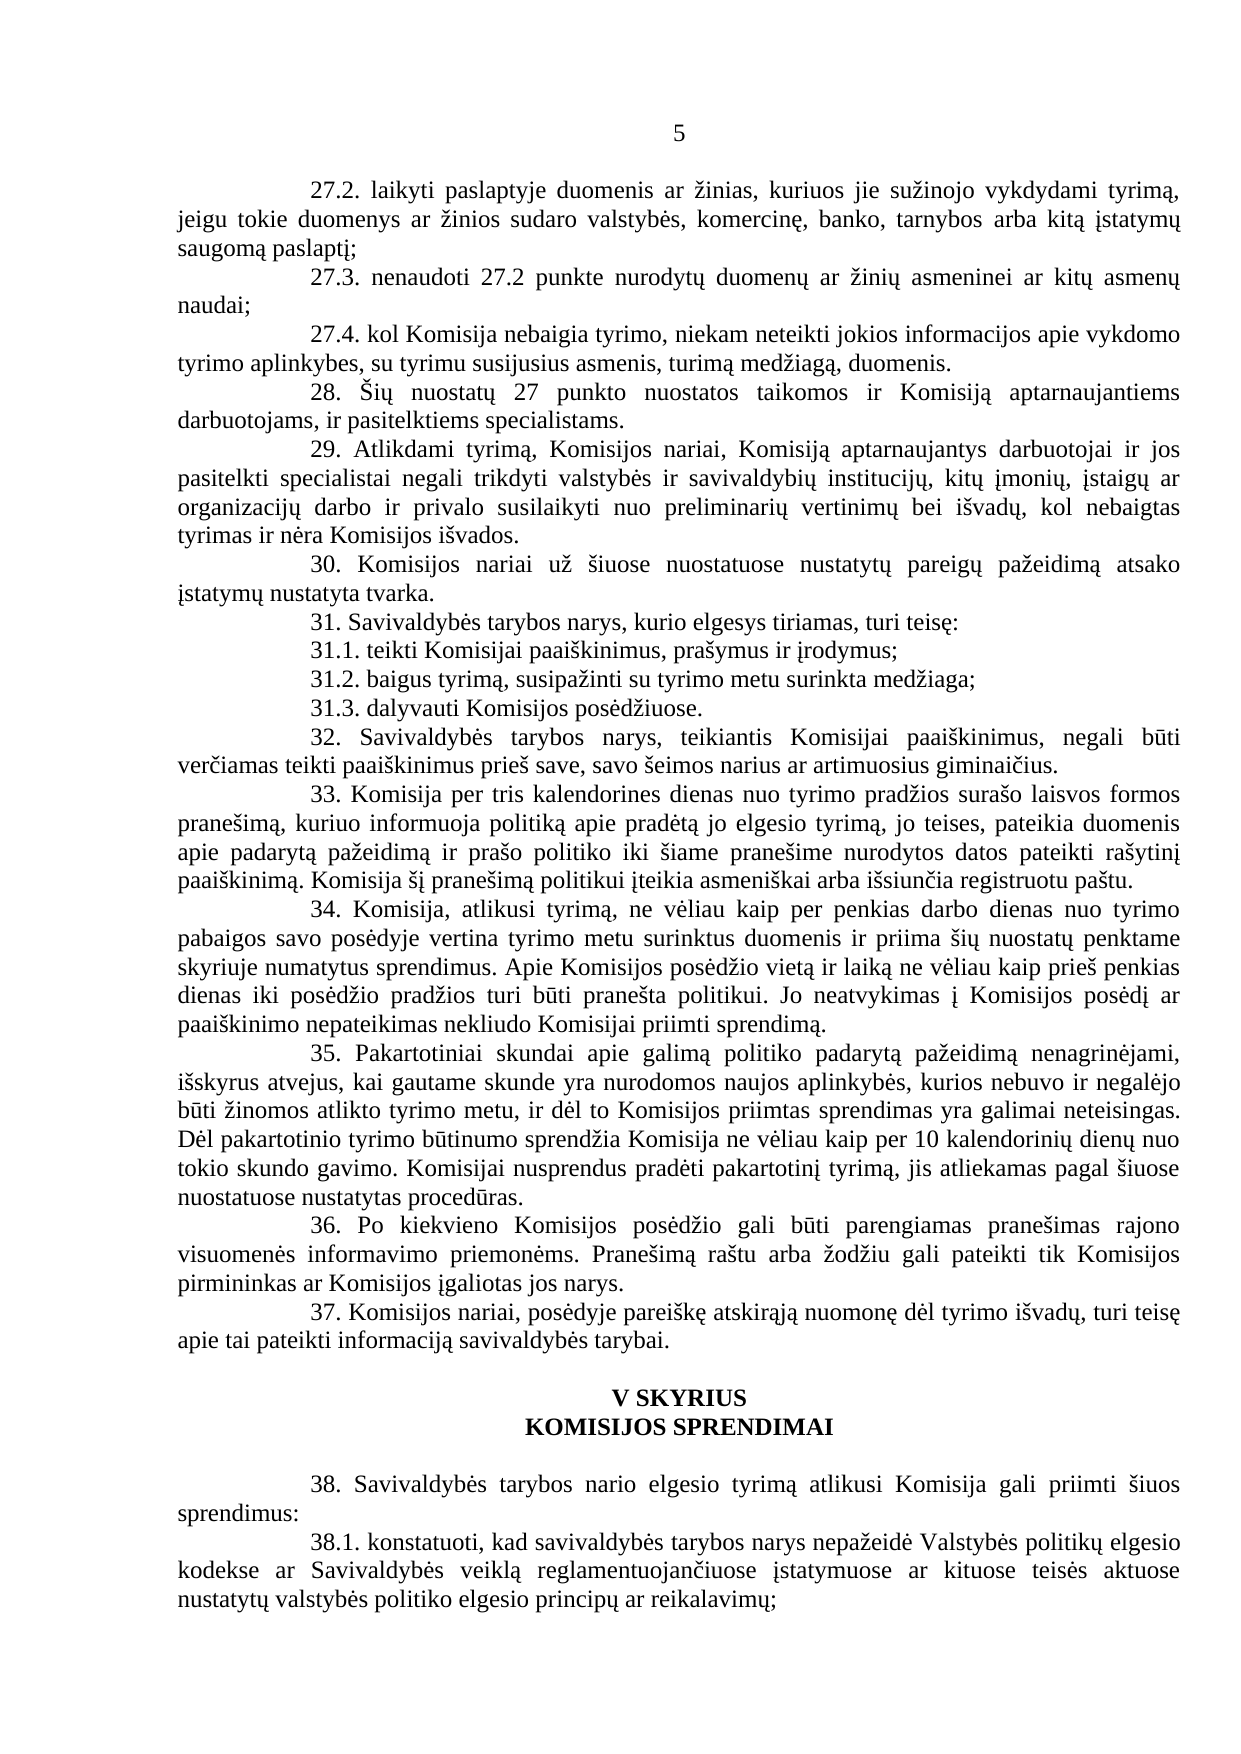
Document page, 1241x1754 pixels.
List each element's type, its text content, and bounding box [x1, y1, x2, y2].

text KOMISIJOS SPRENDIMAI [177, 1412, 1181, 1441]
text 31.2. baigus tyrimą, susipažinti su tyrimo metu surinkta medžiaga; [177, 664, 1181, 693]
text 34. Komisija, atlikusi tyrimą, ne vėliau kaip per penkias darbo dienas nuo tyrimo pabaigos savo posėdyje vertina tyrimo metu surinktus duomenis ir priima šių nuostatų penktame skyriuje numatytus sprendimus. Apie Komisijos posėdžio vietą ir laiką ne vėliau kaip prieš penkias dienas iki posėdžio pradžios turi būti pranešta politikui. Jo neatvykimas į Komisijos posėdį ar paaiškinimo nepateikimas nekliudo Komisijai priimti sprendimą. [177, 894, 1181, 1038]
text 35. Pakartotiniai skundai apie galimą politiko padarytą pažeidimą nenagrinėjami, išskyrus atvejus, kai gautame skunde yra nurodomos naujos aplinkybės, kurios nebuvo ir negalėjo būti žinomos atlikto tyrimo metu, ir dėl to Komisijos priimtas sprendimas yra galimai neteisingas. Dėl pakartotinio tyrimo būtinumo sprendžia Komisija ne vėliau kaip per 10 kalendorinių dienų nuo tokio skundo gavimo. Komisijai nusprendus pradėti pakartotinį tyrimą, jis atliekamas pagal šiuose nuostatuose nustatytas procedūras. [177, 1038, 1181, 1211]
text 31.1. teikti Komisijai paaiškinimus, prašymus ir įrodymus; [177, 636, 1181, 664]
text 27.2. laikyti paslaptyje duomenis ar žinias, kuriuos jie sužinojo vykdydami tyrimą, jeigu tokie duomenys ar žinios sudaro valstybės, komercinę, banko, tarnybos arba kitą įstatymų saugomą paslaptį; [177, 176, 1181, 262]
text 38. Savivaldybės tarybos nario elgesio tyrimą atlikusi Komisija gali priimti šiuos sprendimus: [177, 1469, 1181, 1527]
text 27.3. nenaudoti 27.2 punkte nurodytų duomenų ar žinių asmeninei ar kitų asmenų naudai; [177, 262, 1181, 319]
text 32. Savivaldybės tarybos narys, teikiantis Komisijai paaiškinimus, negali būti verčiamas teikti paaiškinimus prieš save, savo šeimos narius ar artimuosius giminaičius. [177, 722, 1181, 779]
text 27.4. kol Komisija nebaigia tyrimo, niekam neteikti jokios informacijos apie vykdomo tyrimo aplinkybes, su tyrimu susijusius asmenis, turimą medžiagą, duomenis. [177, 319, 1181, 377]
text 30. Komisijos nariai už šiuose nuostatuose nustatytų pareigų pažeidimą atsako įstatymų nustatyta tvarka. [177, 549, 1181, 607]
text 37. Komisijos nariai, posėdyje pareiškę atskirąją nuomonę dėl tyrimo išvadų, turi teisę apie tai pateikti informaciją savivaldybės tarybai. [177, 1297, 1181, 1354]
text 31.3. dalyvauti Komisijos posėdžiuose. [177, 693, 1181, 722]
text 31. Savivaldybės tarybos narys, kurio elgesys tiriamas, turi teisę: [177, 607, 1181, 636]
text V SKYRIUS [177, 1383, 1181, 1412]
text 36. Po kiekvieno Komisijos posėdžio gali būti parengiamas pranešimas rajono visuomenės informavimo priemonėms. Pranešimą raštu arba žodžiu gali pateikti tik Komisijos pirmininkas ar Komisijos įgaliotas jos narys. [177, 1211, 1181, 1297]
text 38.1. konstatuoti, kad savivaldybės tarybos narys nepažeidė Valstybės politikų elgesio kodekse ar Savivaldybės veiklą reglamentuojančiuose įstatymuose ar kituose teisės aktuose nustatytų valstybės politiko elgesio principų ar reikalavimų; [177, 1527, 1181, 1613]
text 28. Šių nuostatų 27 punkto nuostatos taikomos ir Komisiją aptarnaujantiems darbuotojams, ir pasitelktiems specialistams. [177, 377, 1181, 434]
text 33. Komisija per tris kalendorines dienas nuo tyrimo pradžios surašo laisvos formos pranešimą, kuriuo informuoja politiką apie pradėtą jo elgesio tyrimą, jo teises, pateikia duomenis apie padarytą pažeidimą ir prašo politiko iki šiame pranešime nurodytos datos pateikti rašytinį paaiškinimą. Komisija šį pranešimą politikui įteikia asmeniškai arba išsiunčia registruotu paštu. [177, 779, 1181, 894]
text 29. Atlikdami tyrimą, Komisijos nariai, Komisiją aptarnaujantys darbuotojai ir jos pasitelkti specialistai negali trikdyti valstybės ir savivaldybių institucijų, kitų įmonių, įstaigų ar organizacijų darbo ir privalo susilaikyti nuo preliminarių vertinimų bei išvadų, kol nebaigtas tyrimas ir nėra Komisijos išvados. [177, 434, 1181, 549]
